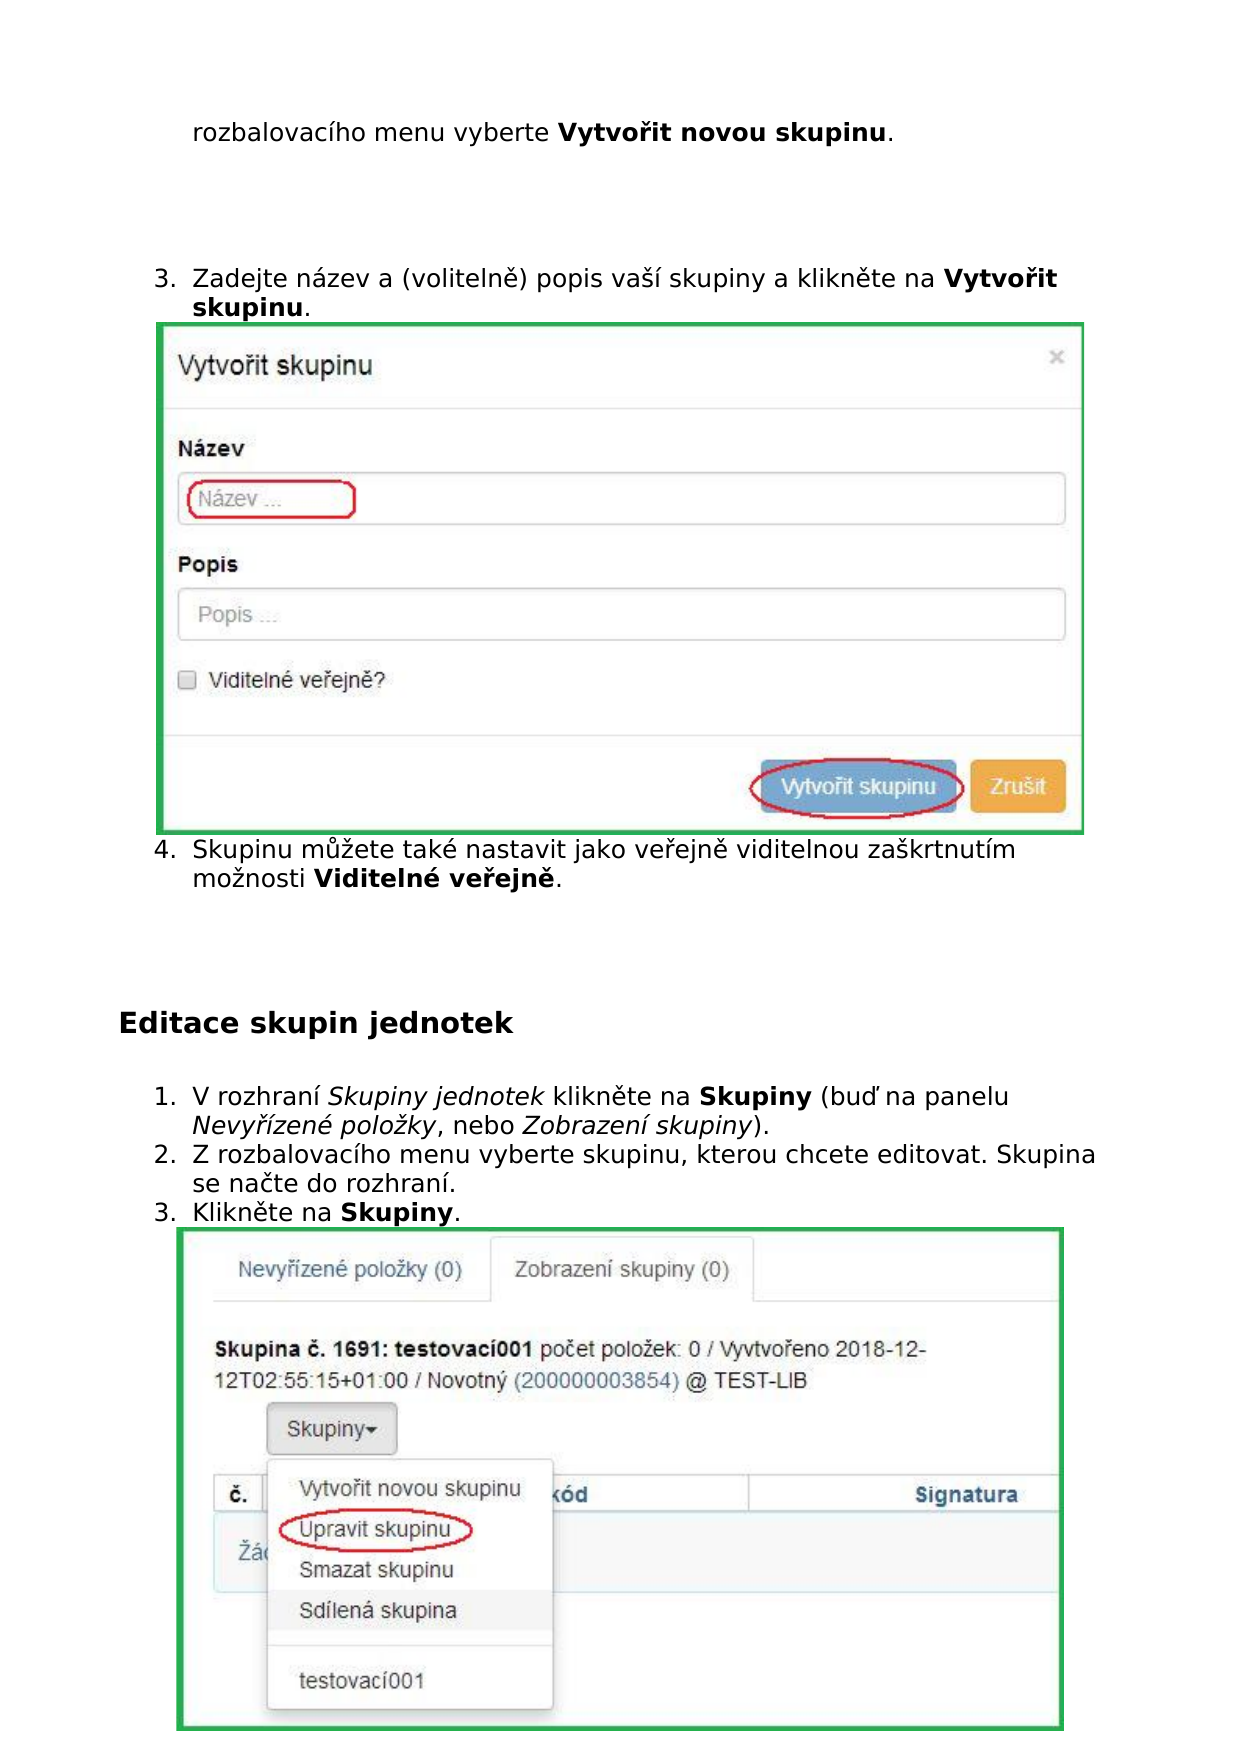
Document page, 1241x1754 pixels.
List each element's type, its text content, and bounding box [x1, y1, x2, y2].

list Z rozbalovacího menu vyberte Vytvořit novou skupinu. [177, 118, 1122, 264]
list Zadejte název a (volitelně) popis vaší skupiny a klikněte na Vytvořit skupinu. [177, 264, 1122, 322]
picture [176, 1227, 1064, 1731]
list Skupinu můžete také nastavit jako veřejně viditelnou zaškrtnutím možnosti Viditelné veřejně. [177, 322, 1122, 951]
list Z rozbalovacího menu vyberte skupinu, kterou chcete editovat. Skupina se načte do rozhraní. [177, 1140, 1122, 1198]
subtitle Editace skupin jednotek [118, 1006, 1122, 1040]
list Klikněte na Skupiny. [177, 1198, 1122, 1228]
picture [156, 322, 1085, 835]
list V rozhraní Skupiny jednotek klikněte na Skupiny (buď na panelu Nevyřízené položky, nebo Zobrazení skupiny). [177, 1082, 1122, 1140]
